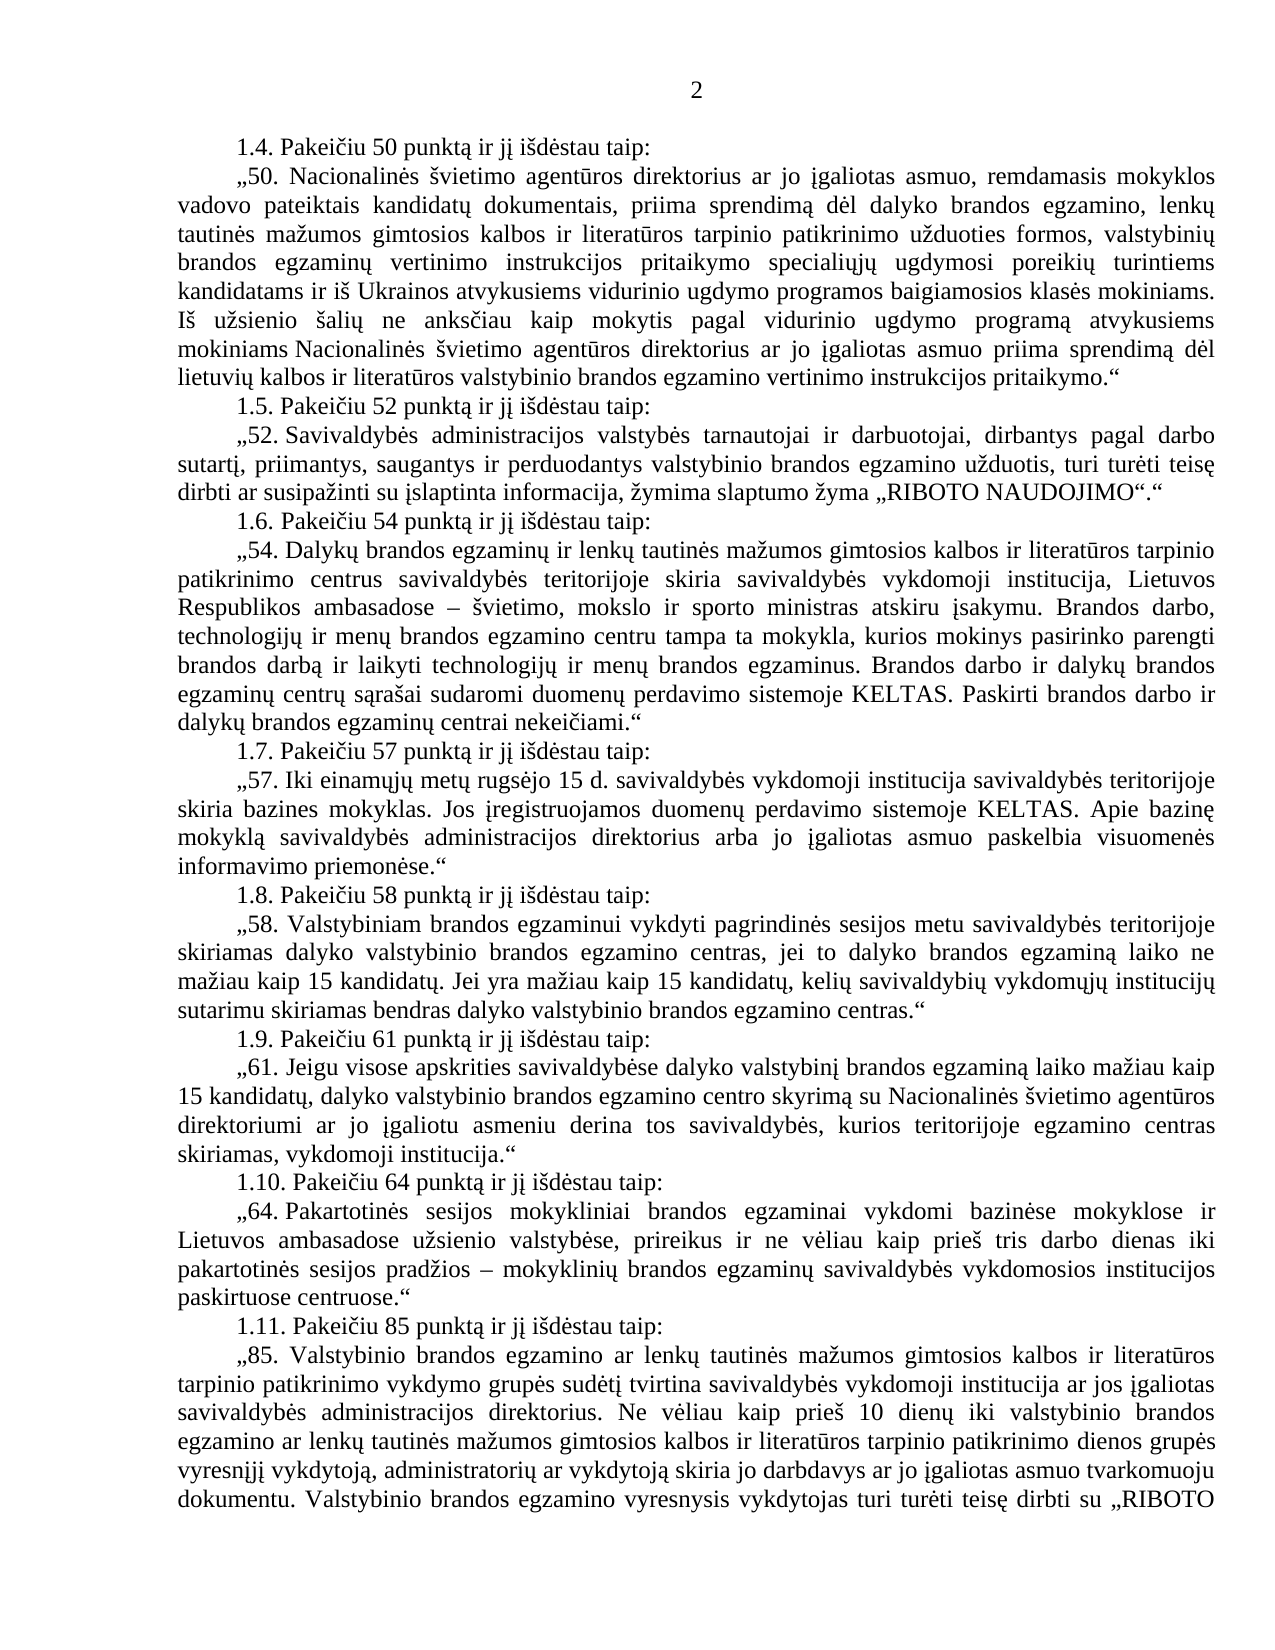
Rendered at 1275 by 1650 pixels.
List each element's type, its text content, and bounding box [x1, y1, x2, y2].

text 1.9. Pakeičiu 61 punktą ir jį išdėstau taip: [177, 1024, 1216, 1052]
text „85. Valstybinio brandos egzamino ar lenkų tautinės mažumos gimtosios kalbos ir literatūros tarpinio patikrinimo vykdymo grupės sudėtį tvirtina savivaldybės vykdomoji institucija ar jos įgaliotas savivaldybės administracijos direktorius. Ne vėliau kaip prieš 10 dienų iki valstybinio brandos egzamino ar lenkų tautinės mažumos gimtosios kalbos ir literatūros tarpinio patikrinimo dienos grupės vyresnįjį vykdytoją, administratorių ar vykdytoją skiria jo darbdavys ar jo įgaliotas asmuo tvarkomuoju dokumentu. Valstybinio brandos egzamino vyresnysis vykdytojas turi turėti teisę dirbti su „RIBOTO [177, 1340, 1216, 1512]
text „58. Valstybiniam brandos egzaminui vykdyti pagrindinės sesijos metu savivaldybės teritorijoje skiriamas dalyko valstybinio brandos egzamino centras, jei to dalyko brandos egzaminą laiko ne mažiau kaip 15 kandidatų. Jei yra mažiau kaip 15 kandidatų, kelių savivaldybių vykdomųjų institucijų sutarimu skiriamas bendras dalyko valstybinio brandos egzamino centras.“ [177, 909, 1216, 1024]
text „61. Jeigu visose apskrities savivaldybėse dalyko valstybinį brandos egzaminą laiko mažiau kaip 15 kandidatų, dalyko valstybinio brandos egzamino centro skyrimą su Nacionalinės švietimo agentūros direktoriumi ar jo įgaliotu asmeniu derina tos savivaldybės, kurios teritorijoje egzamino centras skiriamas, vykdomoji institucija.“ [177, 1052, 1216, 1167]
text 1.6. Pakeičiu 54 punktą ir jį išdėstau taip: [177, 506, 1216, 535]
text „54. Dalykų brandos egzaminų ir lenkų tautinės mažumos gimtosios kalbos ir literatūros tarpinio patikrinimo centrus savivaldybės teritorijoje skiria savivaldybės vykdomoji institucija, Lietuvos Respublikos ambasadose – švietimo, mokslo ir sporto ministras atskiru įsakymu. Brandos darbo, technologijų ir menų brandos egzamino centru tampa ta mokykla, kurios mokinys pasirinko parengti brandos darbą ir laikyti technologijų ir menų brandos egzaminus. Brandos darbo ir dalykų brandos egzaminų centrų sąrašai sudaromi duomenų perdavimo sistemoje KELTAS. Paskirti brandos darbo ir dalykų brandos egzaminų centrai nekeičiami.“ [177, 535, 1216, 736]
text 1.5. Pakeičiu 52 punktą ir jį išdėstau taip: [177, 391, 1216, 420]
text „50. Nacionalinės švietimo agentūros direktorius ar jo įgaliotas asmuo, remdamasis mokyklos vadovo pateiktais kandidatų dokumentais, priima sprendimą dėl dalyko brandos egzamino, lenkų tautinės mažumos gimtosios kalbos ir literatūros tarpinio patikrinimo užduoties formos, valstybinių brandos egzaminų vertinimo instrukcijos pritaikymo specialiųjų ugdymosi poreikių turintiems kandidatams ir iš Ukrainos atvykusiems vidurinio ugdymo programos baigiamosios klasės mokiniams. Iš užsienio šalių ne anksčiau kaip mokytis pagal vidurinio ugdymo programą atvykusiems mokiniams Nacionalinės švietimo agentūros direktorius ar jo įgaliotas asmuo priima sprendimą dėl lietuvių kalbos ir literatūros valstybinio brandos egzamino vertinimo instrukcijos pritaikymo.“ [177, 161, 1216, 391]
text 1.10. Pakeičiu 64 punktą ir jį išdėstau taip: [177, 1167, 1216, 1196]
subtitle „64. Pakartotinės sesijos mokykliniai brandos egzaminai vykdomi bazinėse mokyklose ir Lietuvos ambasadose užsienio valstybėse, prireikus ir ne vėliau kaip prieš tris darbo dienas iki pakartotinės sesijos pradžios – mokyklinių brandos egzaminų savivaldybės vykdomosios institucijos paskirtuose centruose.“ [177, 1196, 1216, 1311]
text 1.11. Pakeičiu 85 punktą ir jį išdėstau taip: [177, 1311, 1216, 1340]
text „57. Iki einamųjų metų rugsėjo 15 d. savivaldybės vykdomoji institucija savivaldybės teritorijoje skiria bazines mokyklas. Jos įregistruojamos duomenų perdavimo sistemoje KELTAS. Apie bazinę mokyklą savivaldybės administracijos direktorius arba jo įgaliotas asmuo paskelbia visuomenės informavimo priemonėse.“ [177, 765, 1216, 880]
text 1.7. Pakeičiu 57 punktą ir jį išdėstau taip: [177, 736, 1216, 765]
text 1.4. Pakeičiu 50 punktą ir jį išdėstau taip: [177, 132, 1216, 161]
text 1.8. Pakeičiu 58 punktą ir jį išdėstau taip: [177, 880, 1216, 909]
text „52. Savivaldybės administracijos valstybės tarnautojai ir darbuotojai, dirbantys pagal darbo sutartį, priimantys, saugantys ir perduodantys valstybinio brandos egzamino užduotis, turi turėti teisę dirbti ar susipažinti su įslaptinta informacija, žymima slaptumo žyma „RIBOTO NAUDOJIMO“.“ [177, 420, 1216, 506]
